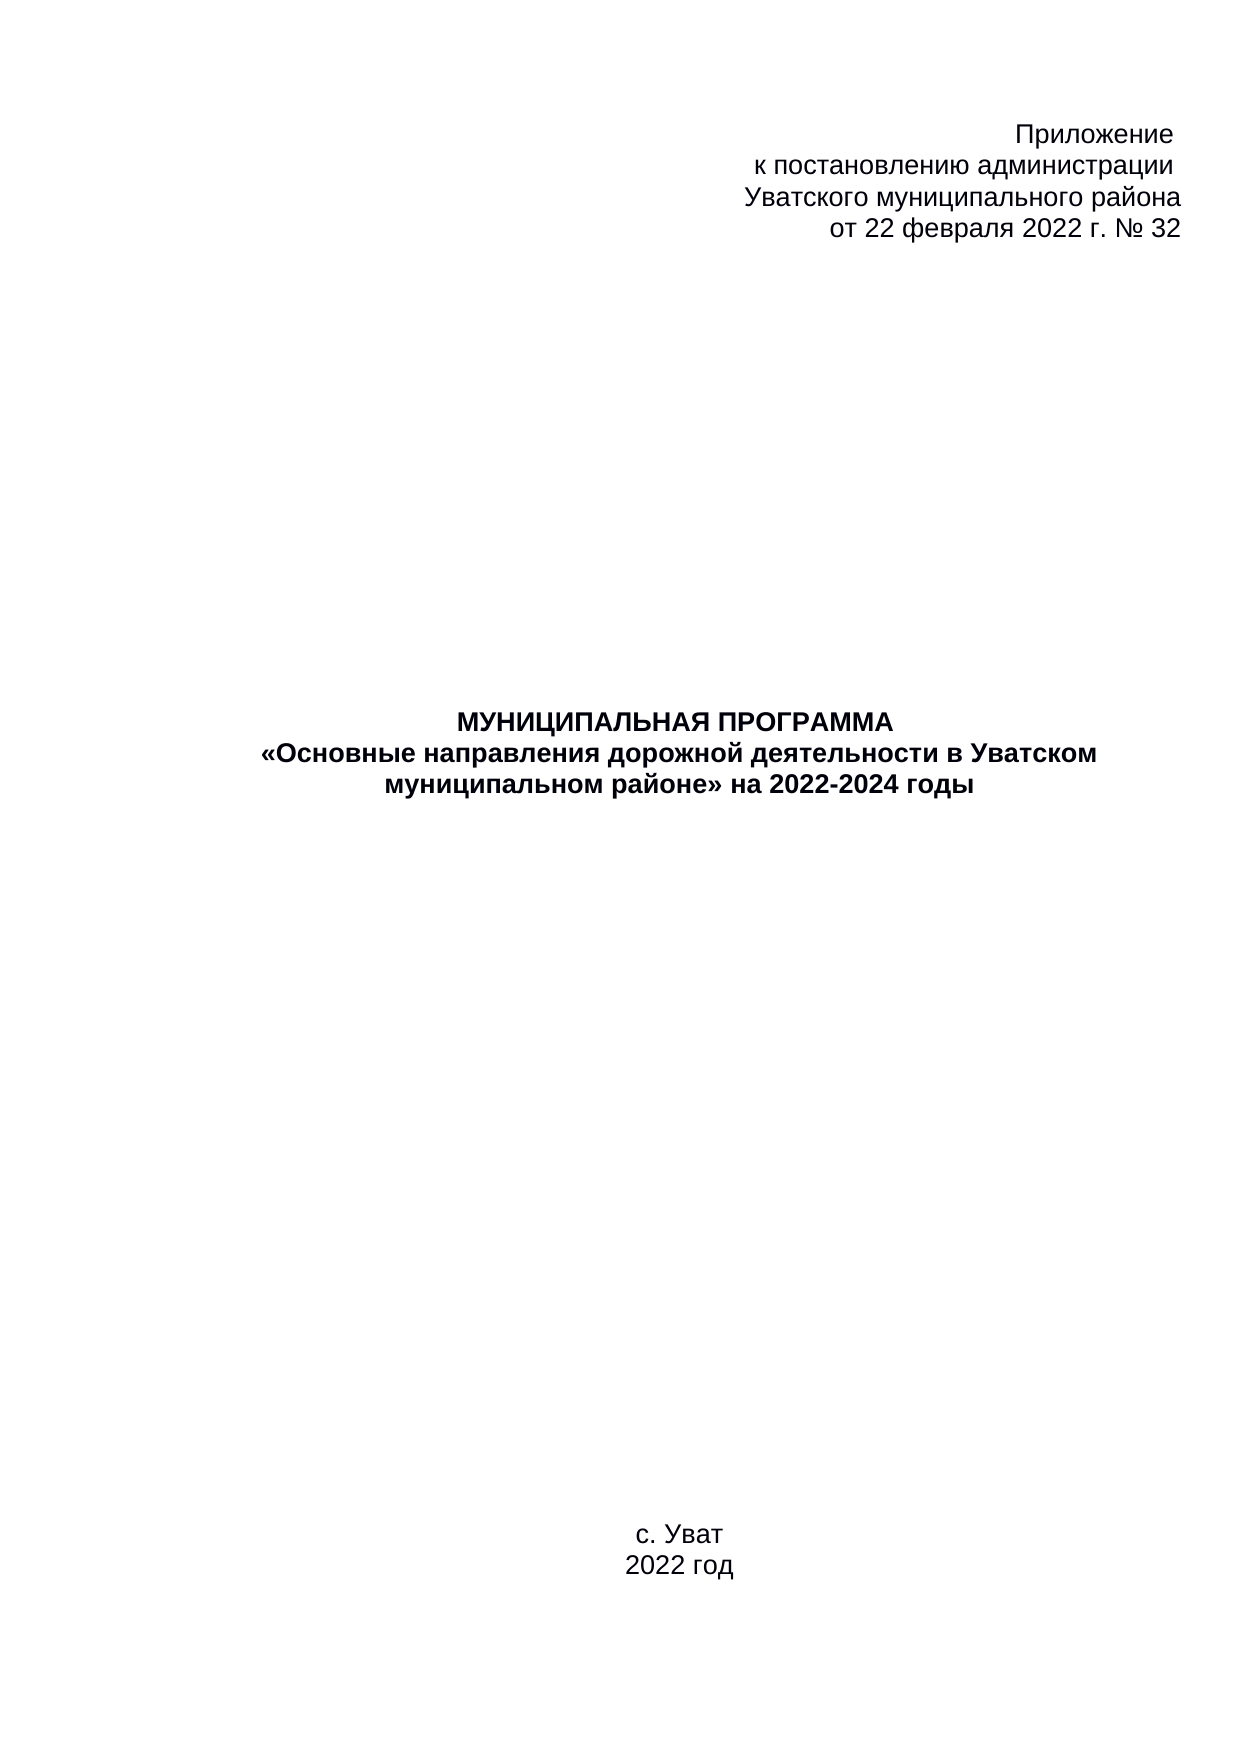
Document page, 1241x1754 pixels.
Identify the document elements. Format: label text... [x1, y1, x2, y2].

text Уватского муниципального района [177, 181, 1181, 212]
text 2022 год [177, 1549, 1181, 1581]
text Приложение [177, 118, 1181, 149]
text МУНИЦИПАЛЬНАЯ ПРОГРАММА [177, 706, 1181, 737]
text от 22 февраля 2022 г. № 32 [177, 212, 1181, 243]
text с. Уват [177, 1518, 1181, 1549]
text «Основные направления дорожной деятельности в Уватском муниципальном районе» на 2022-2024 годы [177, 737, 1181, 799]
text к постановлению администрации [177, 149, 1181, 181]
